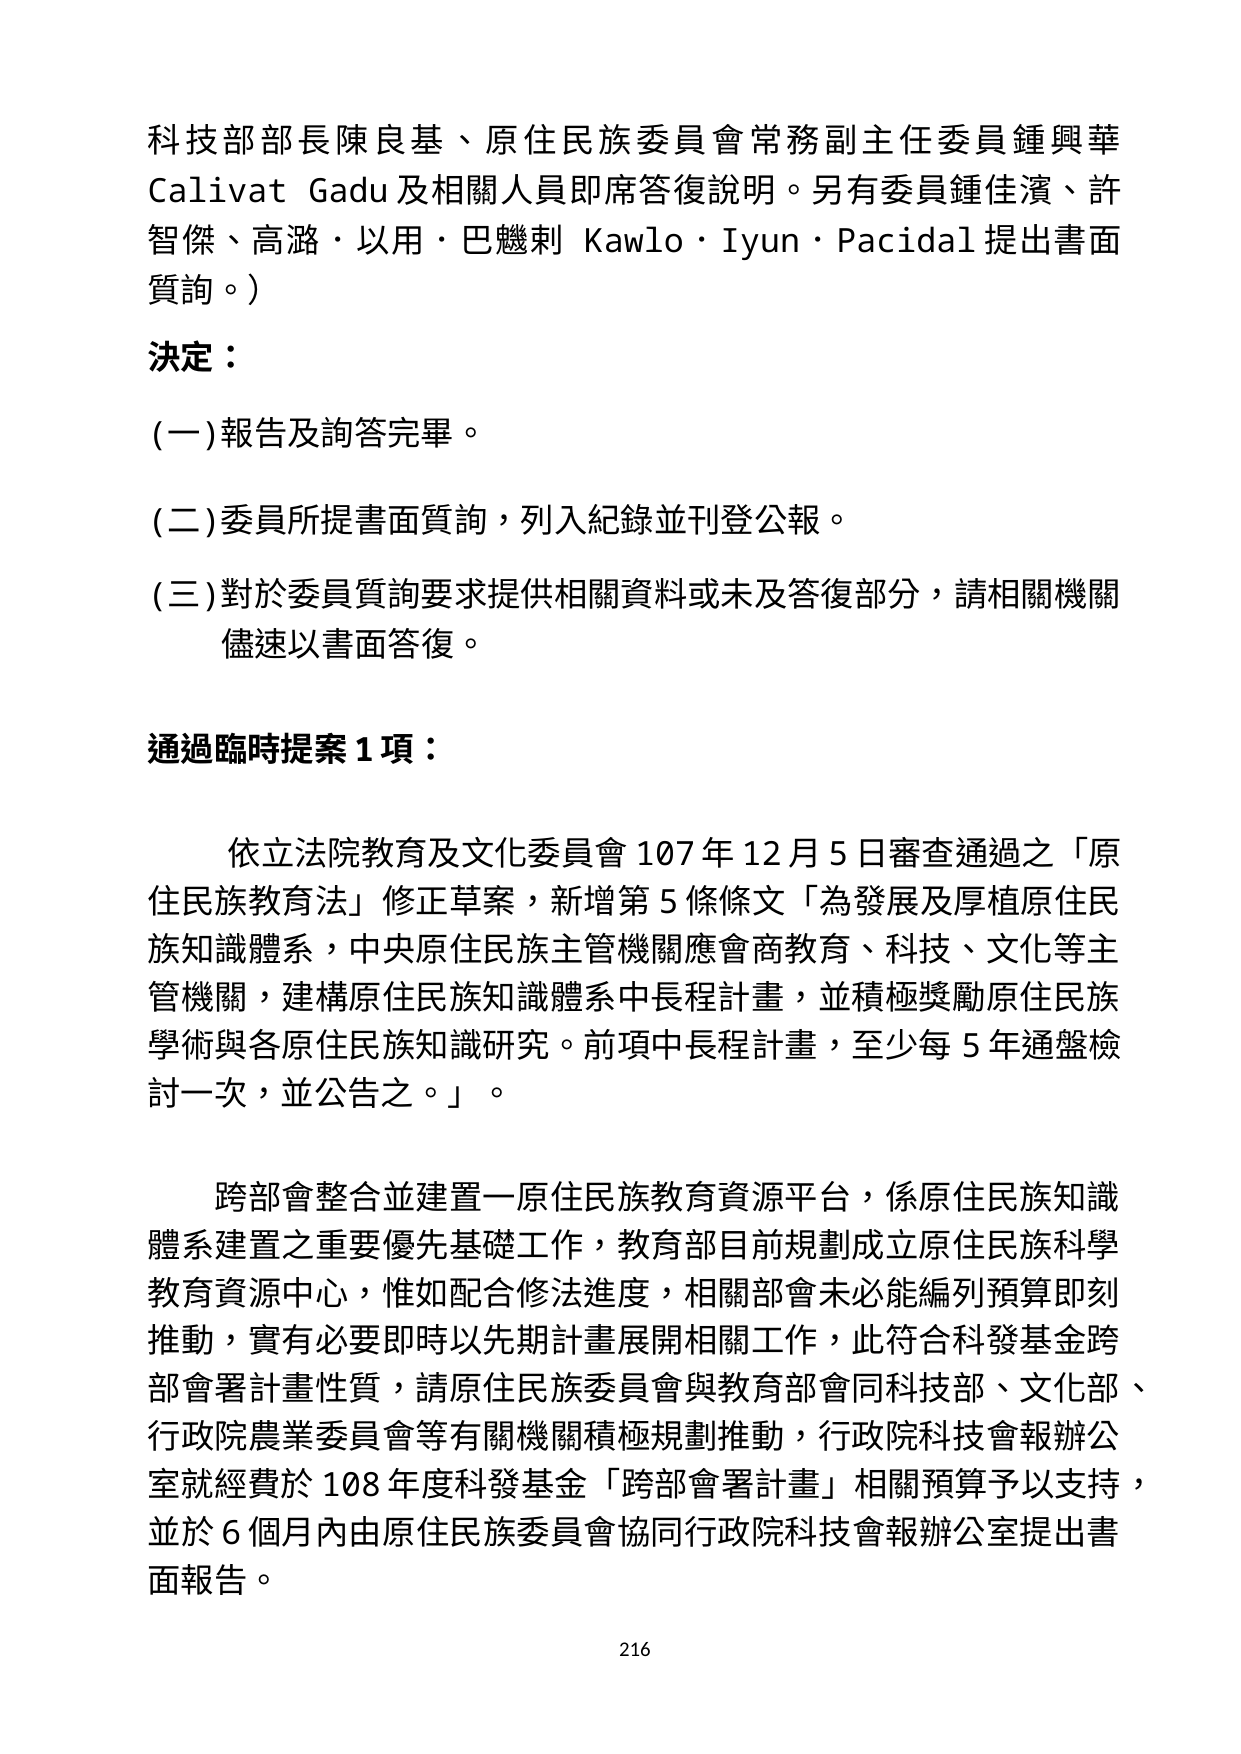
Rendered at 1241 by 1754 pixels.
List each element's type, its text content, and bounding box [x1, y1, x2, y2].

text (三)對於委員質詢要求提供相關資料或未及答復部分，請相關機關儘速以書面答復。 [147, 567, 1122, 667]
text (二)委員所提書面質詢，列入紀錄並刊登公報。 [147, 493, 1122, 543]
text 決定： [147, 331, 1122, 379]
text 跨部會整合並建置一原住民族教育資源平台，係原住民族知識體系建置之重要優先基礎工作，教育部目前規劃成立原住民族科學教育資源中心，惟如配合修法進度，相關部會未必能編列預算即刻推動，實有必要即時以先期計畫展開相關工作，此符合科發基金跨部會署計畫性質，請原住民族委員會與教育部會同科技部、文化部、行政院農業委員會等有關機關積極規劃推動，行政院科技會報辦公室就經費於108年度科發基金「跨部會署計畫」相關預算予以支持，並於6個月內由原住民族委員會協同行政院科技會報辦公室提出書面報告。 [147, 1171, 1122, 1602]
text 科技部部長陳良基、原住民族委員會常務副主任委員鍾興華Calivat Gadu及相關人員即席答復說明。另有委員鍾佳濱、許智傑、高潞．以用．巴魕剌 Kawlo．Iyun．Pacidal提出書面質詢。） [147, 112, 1122, 312]
text (一)報告及詢答完畢。 [147, 405, 1122, 455]
text 依立法院教育及文化委員會107年12月5日審查通過之「原住民族教育法」修正草案，新增第5條條文「為發展及厚植原住民族知識體系，中央原住民族主管機關應會商教育、科技、文化等主管機關，建構原住民族知識體系中長程計畫，並積極獎勵原住民族學術與各原住民族知識研究。前項中長程計畫，至少每5年通盤檢討一次，並公告之。」。 [147, 827, 1122, 1114]
text 通過臨時提案1項： [147, 723, 1122, 771]
